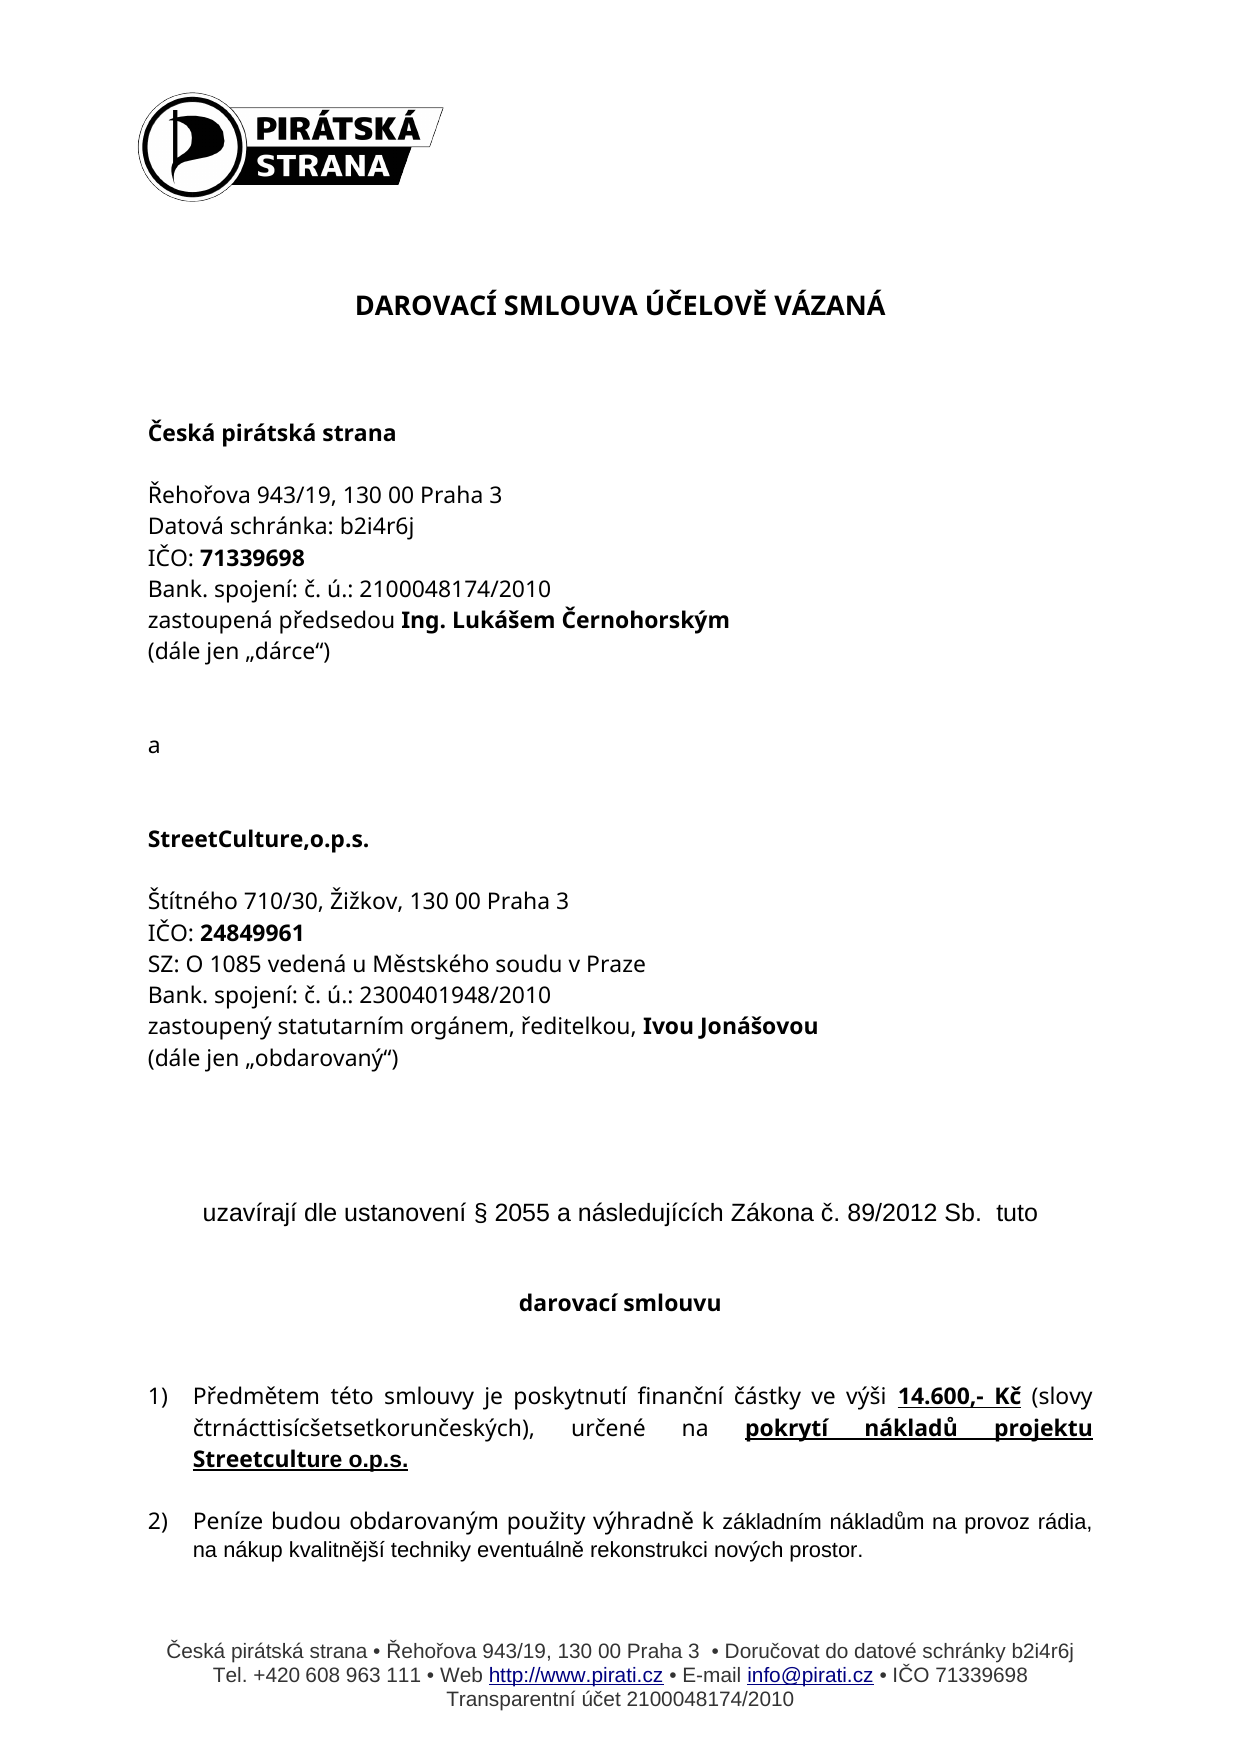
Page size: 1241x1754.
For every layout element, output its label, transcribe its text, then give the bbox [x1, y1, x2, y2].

text (dále jen „obdarovaný“) [148, 1042, 1093, 1073]
text Bank. spojení: č. ú.: 2100048174/2010 [148, 573, 1093, 604]
text Řehořova 943/19, 130 00 Praha 3 [148, 479, 1093, 510]
list 2) Peníze budou obdarovaným použity výhradně k základním nákladům na provoz rádia, na nákup kvalitnější techniky eventuálně rekonstrukci nových prostor. [148, 1505, 1093, 1562]
text SZ: O 1085 vedená u Městského soudu v Praze [148, 948, 1093, 979]
text Česká pirátská strana [148, 417, 1093, 448]
text a [148, 729, 1093, 760]
list 1) Předmětem této smlouvy je poskytnutí finanční částky ve výši 14.600,- Kč (slovy čtrnácttisícšetsetkorunčeských), určené na pokrytí nákladů projektu Streetculture o.p.s. [148, 1380, 1093, 1474]
text Datová schránka: b2i4r6j IČO: 71339698 [148, 510, 1093, 573]
text uzavírají dle ustanovení § 2055 a následujících Zákona č. 89/2012 Sb. tuto [148, 1198, 1093, 1227]
text IČO: 24849961 [148, 917, 1093, 948]
text darovací smlouvu [148, 1287, 1093, 1318]
text Bank. spojení: č. ú.: 2300401948/2010 zastoupený statutarním orgánem, ředitelkou, Ivou Jonášovou [148, 979, 1093, 1042]
text DAROVACÍ SMLOUVA ÚČELOVĚ VÁZANÁ [148, 286, 1093, 323]
text Štítného 710/30, Žižkov, 130 00 Praha 3 [148, 885, 1093, 917]
text (dále jen „dárce“) [148, 635, 1093, 667]
picture [123, 78, 458, 216]
text zastoupená předsedou Ing. Lukášem Černohorským [148, 604, 1093, 635]
text StreetCulture,o.p.s. [148, 823, 1093, 854]
